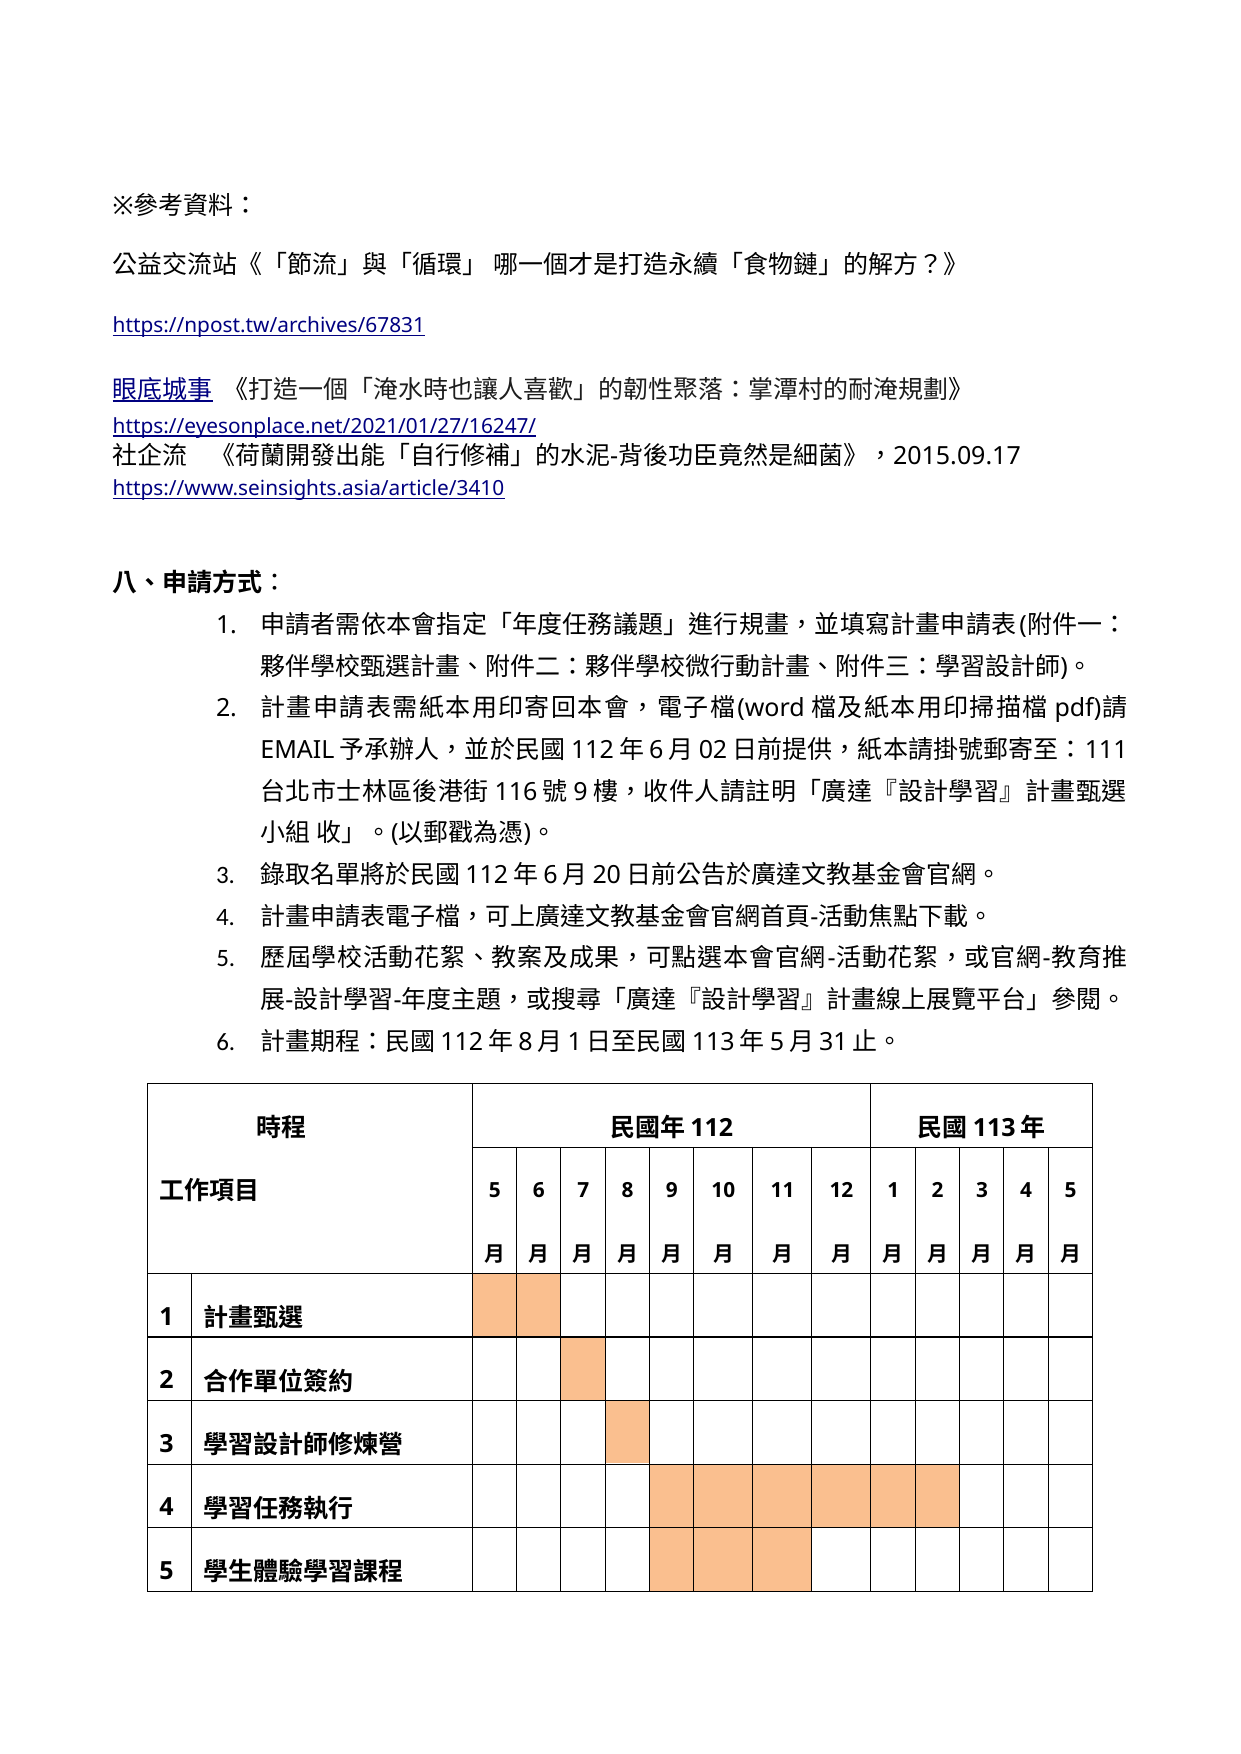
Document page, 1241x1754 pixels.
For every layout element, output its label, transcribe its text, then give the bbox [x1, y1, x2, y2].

table_cell [694, 1528, 752, 1591]
table_cell 11月 [753, 1148, 811, 1273]
table_cell 5月 [1049, 1148, 1092, 1273]
table_cell [753, 1465, 811, 1527]
table_cell [1004, 1274, 1048, 1336]
table_cell [517, 1528, 560, 1591]
table_cell [812, 1401, 870, 1463]
table_cell [1049, 1274, 1092, 1336]
table_cell [606, 1401, 649, 1463]
table_cell [871, 1465, 915, 1527]
table_cell 3 [148, 1401, 191, 1463]
table_cell 1月 [871, 1148, 915, 1273]
table_cell [473, 1401, 516, 1463]
table_cell [694, 1274, 752, 1336]
table_cell [606, 1528, 649, 1591]
table_cell [650, 1274, 693, 1336]
table_cell 4 [148, 1465, 191, 1527]
table_cell [916, 1274, 959, 1336]
list 歷屆學校活動花絮、教案及成果，可點選本會官網-活動花絮，或官網-教育推展-設計學習-年度主題，或搜尋「廣達『設計學習』計畫線上展覽平台」參閱。 [216, 933, 1128, 1017]
table_cell [871, 1338, 915, 1400]
table_cell [561, 1401, 605, 1463]
table_header 民國113年 [871, 1084, 1092, 1147]
table_cell 3月 [960, 1148, 1003, 1273]
table_cell [561, 1528, 605, 1591]
table_cell [473, 1528, 516, 1591]
table_cell [561, 1338, 605, 1400]
table_cell 學習任務執行 [192, 1465, 472, 1527]
table_cell [960, 1528, 1003, 1591]
table_cell [606, 1274, 649, 1336]
table_cell [650, 1528, 693, 1591]
table_cell [960, 1338, 1003, 1400]
table_cell 學習設計師修煉營 [192, 1401, 472, 1463]
table_cell 5 [148, 1528, 191, 1591]
table_cell [650, 1465, 693, 1527]
list 計畫期程：民國112年8月1日至民國113年5月31止。 [216, 1017, 1128, 1058]
table_cell [1049, 1528, 1092, 1591]
table_cell 12月 [812, 1148, 870, 1273]
list 錄取名單將於民國112年6月20日前公告於廣達文教基金會官網。 [216, 850, 1128, 892]
table_cell [916, 1401, 959, 1463]
table_cell [650, 1338, 693, 1400]
table_cell [753, 1401, 811, 1463]
table_cell [871, 1528, 915, 1591]
text 公益交流站《「節流」與「循環」 哪一個才是打造永續「食物鏈」的解方？》 [112, 221, 1128, 283]
table_cell [812, 1274, 870, 1336]
table_cell [960, 1465, 1003, 1527]
list 計畫申請表需紙本用印寄回本會，電子檔(word檔及紙本用印掃描檔pdf)請EMAIL予承辦人，並於民國112年6月02日前提供，紙本請掛號郵寄至：111台北市士林區後港街116號9樓，收件人請註明「廣達『設計學習』計畫甄選小組 收」。(以郵戳為憑)。 [216, 683, 1128, 850]
table_cell [916, 1338, 959, 1400]
text 八、申請方式： [112, 558, 1128, 600]
table_cell [1049, 1401, 1092, 1463]
table_cell 5 月 [473, 1148, 516, 1273]
table_cell [650, 1401, 693, 1463]
list 申請者需依本會指定「年度任務議題」進行規畫，並填寫計畫申請表(附件一：夥伴學校甄選計畫、附件二：夥伴學校微行動計畫、附件三：學習設計師)。 [216, 600, 1128, 683]
table_cell [561, 1274, 605, 1336]
table_cell [960, 1274, 1003, 1336]
table_cell [473, 1338, 516, 1400]
table_cell 8月 [606, 1148, 649, 1273]
text 眼底城事 《打造一個「淹水時也讓人喜歡」的韌性聚落：掌潭村的耐淹規劃》 [112, 346, 1128, 408]
table_cell [694, 1401, 752, 1463]
table_cell [517, 1465, 560, 1527]
table_cell 4月 [1004, 1148, 1048, 1273]
table_cell 合作單位簽約 [192, 1338, 472, 1400]
text ※參考資料： [112, 189, 1128, 221]
table_cell 2 [148, 1338, 191, 1400]
table_cell 10月 [694, 1148, 752, 1273]
table_cell [473, 1465, 516, 1527]
table_cell [916, 1528, 959, 1591]
table_cell 2月 [916, 1148, 959, 1273]
table_header 民國年112 [473, 1084, 870, 1147]
table_cell 7月 [561, 1148, 605, 1273]
table_cell [517, 1401, 560, 1463]
table_cell [606, 1338, 649, 1400]
table_cell [517, 1338, 560, 1400]
table_cell [473, 1274, 516, 1336]
text https://eyesonplace.net/2021/01/27/16247/ [112, 408, 1128, 439]
table_cell [753, 1528, 811, 1591]
table_cell [694, 1338, 752, 1400]
table_cell [871, 1401, 915, 1463]
table_cell [1004, 1338, 1048, 1400]
table_cell [960, 1401, 1003, 1463]
list 計畫申請表電子檔，可上廣達文教基金會官網首頁-活動焦點下載。 [216, 892, 1128, 933]
table_cell [606, 1465, 649, 1527]
table_cell [753, 1338, 811, 1400]
table_cell [561, 1465, 605, 1527]
table_cell [916, 1465, 959, 1527]
table_cell [812, 1338, 870, 1400]
text https://npost.tw/archives/67831 [112, 283, 1128, 346]
table_cell [812, 1465, 870, 1527]
text https://www.seinsights.asia/article/3410 [112, 471, 1128, 502]
table_cell 9月 [650, 1148, 693, 1273]
table_cell [812, 1528, 870, 1591]
table_cell [1049, 1338, 1092, 1400]
table_cell [1049, 1465, 1092, 1527]
table_cell 6月 [517, 1148, 560, 1273]
table_cell 學生體驗學習課程 [192, 1528, 472, 1591]
table_cell [1004, 1465, 1048, 1527]
table_cell [517, 1274, 560, 1336]
text 社企流 《荷蘭開發出能「自行修補」的水泥-背後功臣竟然是細菌》，2015.09.17 [112, 439, 1128, 471]
table_header 時程 工作項目 [148, 1084, 472, 1273]
table_cell 計畫甄選 [192, 1274, 472, 1336]
table_cell [871, 1274, 915, 1336]
table_cell [1004, 1401, 1048, 1463]
table_cell [694, 1465, 752, 1527]
table_cell [1004, 1528, 1048, 1591]
table_cell [753, 1274, 811, 1336]
table_cell 1 [148, 1274, 191, 1336]
